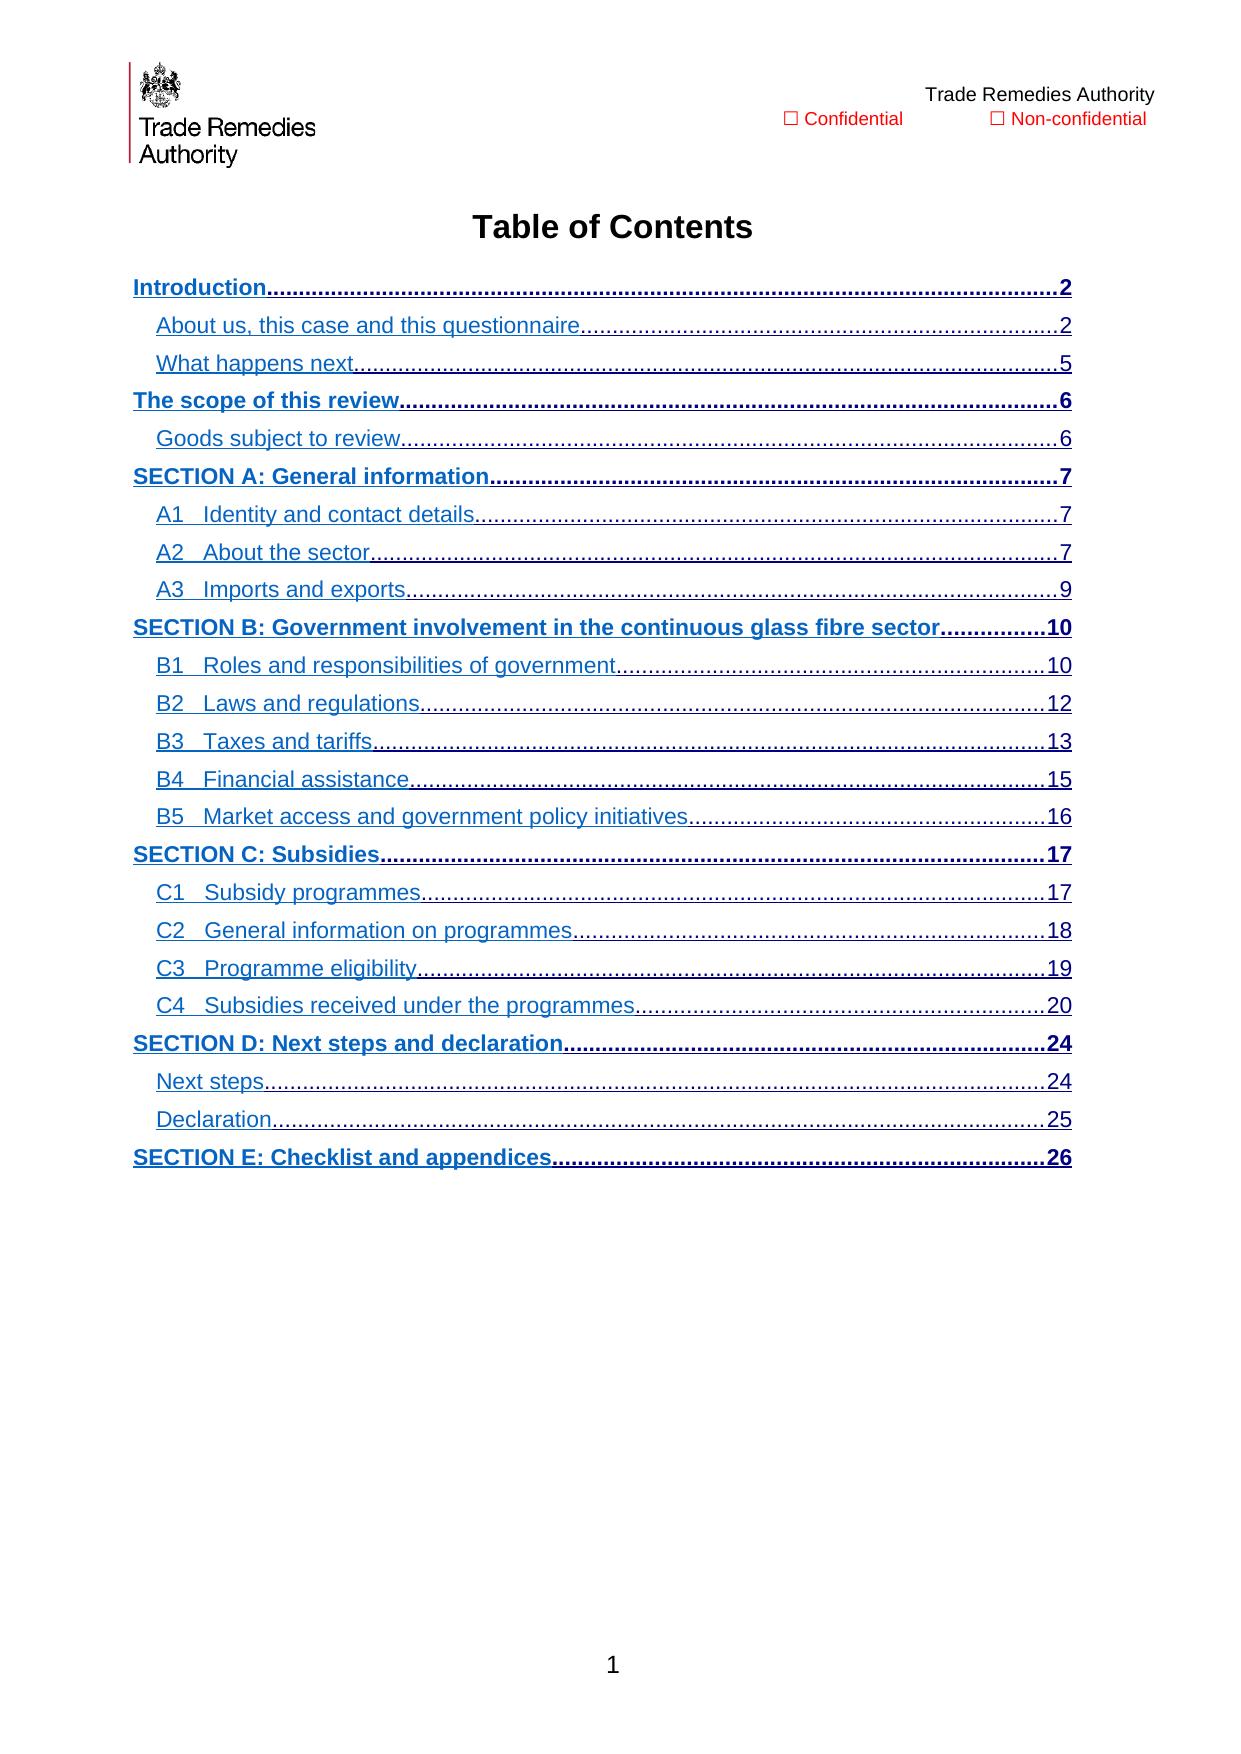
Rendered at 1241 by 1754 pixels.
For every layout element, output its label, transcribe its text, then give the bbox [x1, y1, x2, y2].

text A1 Identity and contact details 7 [156, 501, 1093, 527]
text SECTION B: Government involvement in the continuous glass fibre sector 10 [133, 614, 1093, 641]
text C3 Programme eligibility 19 [156, 954, 1093, 981]
text SECTION C: Subsidies 17 [133, 841, 1093, 867]
text SECTION A: General information 7 [133, 463, 1093, 489]
text Next steps 24 [156, 1068, 1093, 1094]
text C4 Subsidies received under the programmes 20 [156, 992, 1093, 1019]
text What happens next 5 [156, 349, 1093, 376]
text B4 Financial assistance 15 [156, 766, 1093, 792]
text Introduction 2 [133, 274, 1093, 300]
text B2 Laws and regulations 12 [156, 690, 1093, 716]
text B1 Roles and responsibilities of government 10 [156, 652, 1093, 678]
text SECTION D: Next steps and declaration 24 [133, 1030, 1093, 1057]
text Table of Contents [133, 207, 1093, 245]
text Declaration 25 [156, 1106, 1093, 1132]
text C2 General information on programmes 18 [156, 917, 1093, 943]
text B5 Market access and government policy initiatives 16 [156, 803, 1093, 830]
text C1 Subsidy programmes 17 [156, 879, 1093, 905]
text About us, this case and this questionnaire 2 [156, 312, 1093, 338]
text B3 Taxes and tariffs 13 [156, 728, 1093, 754]
text SECTION E: Checklist and appendices 26 [133, 1144, 1093, 1170]
text The scope of this review 6 [133, 387, 1093, 414]
text Goods subject to review 6 [156, 425, 1093, 452]
text A2 About the sector 7 [156, 539, 1093, 565]
text A3 Imports and exports 9 [156, 576, 1093, 603]
